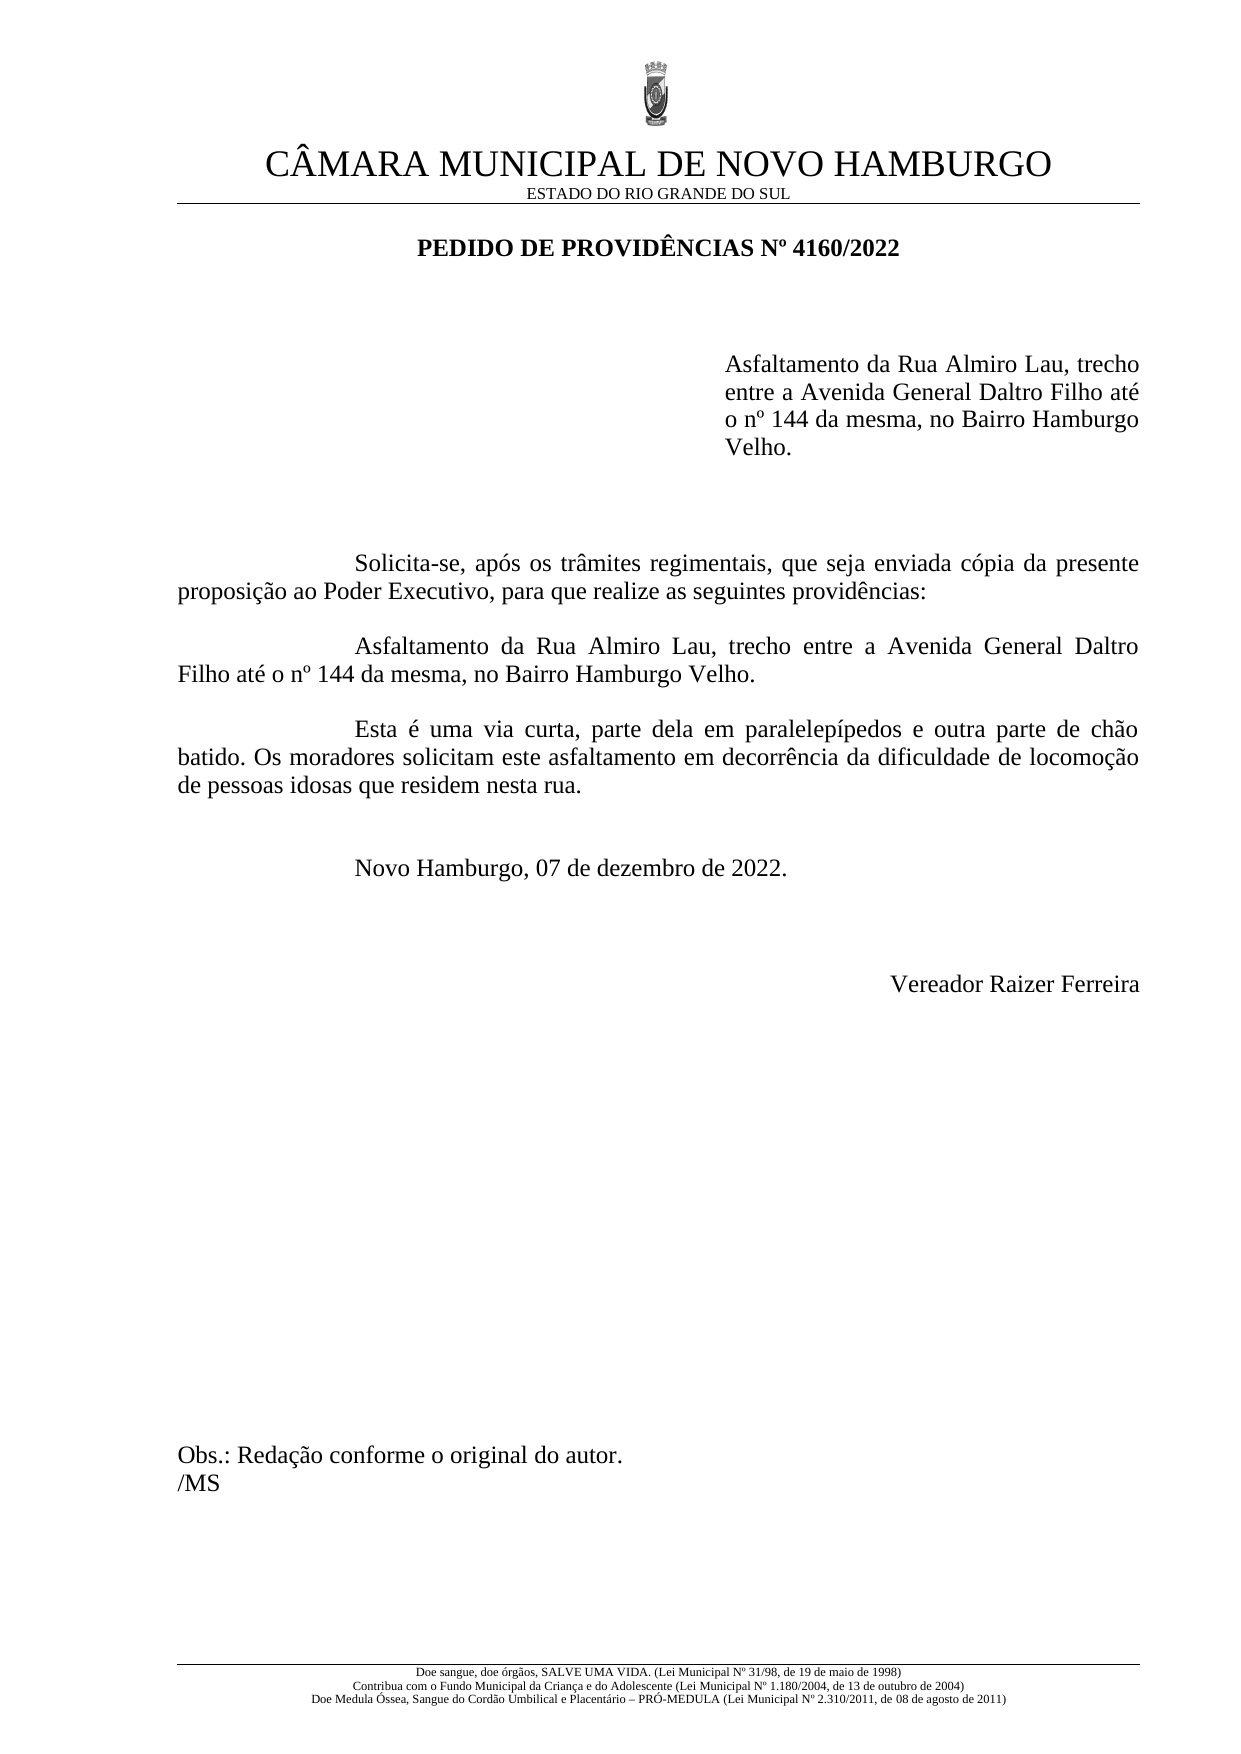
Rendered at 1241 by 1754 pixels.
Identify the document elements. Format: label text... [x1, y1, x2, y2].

text /MS [177, 1469, 1140, 1497]
text Esta é uma via curta, parte dela em paralelepípedos e outra parte de chão batido. Os moradores solicitam este asfaltamento em decorrência da dificuldade de locomoção de pessoas idosas que residem nesta rua. [177, 716, 1140, 799]
text PEDIDO DE PROVIDÊNCIAS Nº 4160/2022 [177, 234, 1140, 261]
text Vereador Raizer Ferreira [649, 970, 1140, 998]
text Novo Hamburgo, 07 de dezembro de 2022. [177, 854, 1140, 882]
text Solicita-se, após os trâmites regimentais, que seja enviada cópia da presente proposição ao Poder Executivo, para que realize as seguintes providências: [177, 549, 1140, 605]
list Asfaltamento da Rua Almiro Lau, trecho entre a Avenida General Daltro Filho até o nº 144 da mesma, no Bairro Hamburgo Velho. [687, 350, 1140, 461]
text Obs.: Redação conforme o original do autor. [177, 1441, 1140, 1469]
text Asfaltamento da Rua Almiro Lau, trecho entre a Avenida General Daltro Filho até o nº 144 da mesma, no Bairro Hamburgo Velho. [177, 632, 1140, 688]
